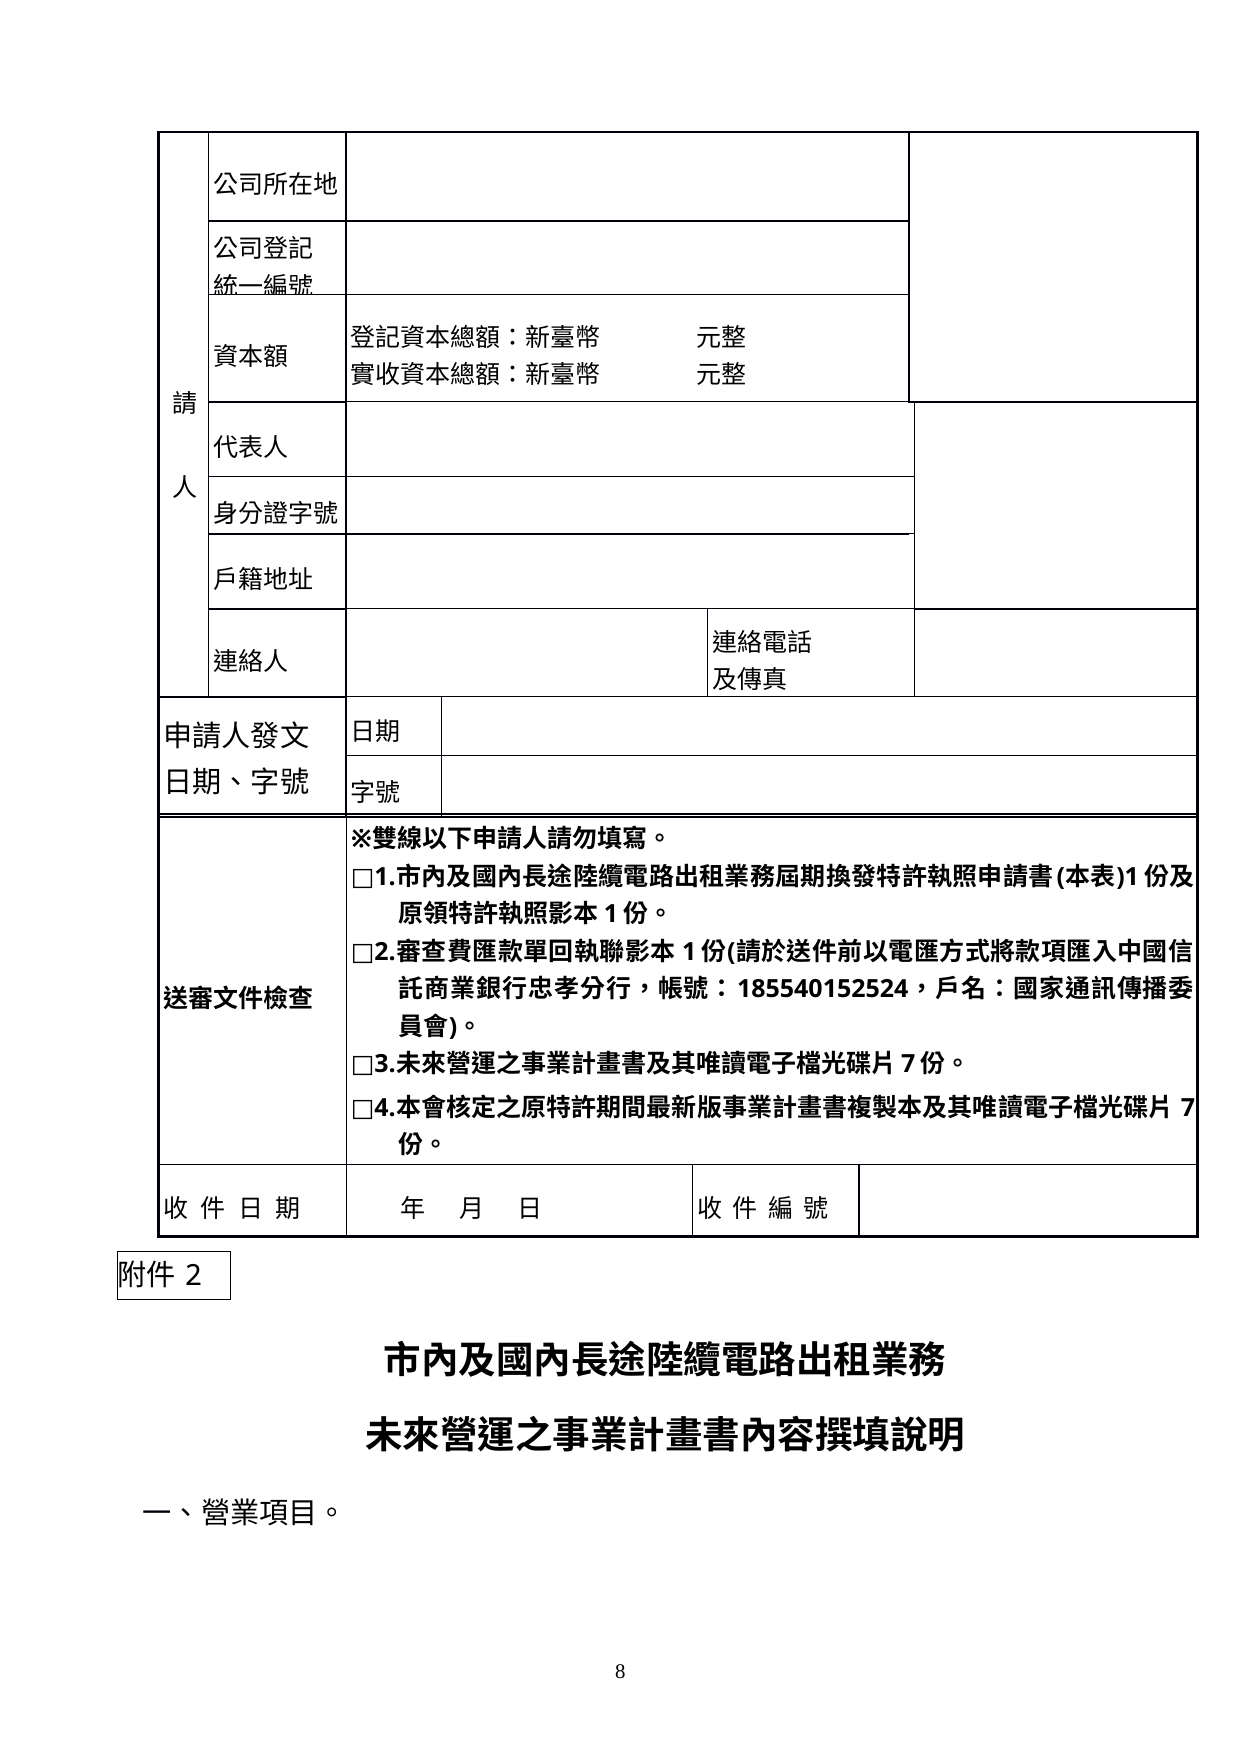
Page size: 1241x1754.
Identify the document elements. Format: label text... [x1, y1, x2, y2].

table_cell [347, 477, 909, 533]
table_cell (代表人章) [929, 403, 1196, 608]
table_cell 公司所在地 [209, 133, 345, 220]
table_cell 送審文件檢查 [160, 818, 346, 1163]
table_cell [347, 535, 909, 608]
table_cell 年 月 日 [347, 1165, 692, 1235]
table_cell [929, 697, 1196, 755]
table_cell 字號 [347, 756, 441, 813]
table_cell [909, 403, 914, 476]
table_cell ※雙線以下申請人請勿填寫。 □1.市內及國內長途陸纜電路出租業務屆期換發特許執照申請書(本表)1份及原領特許執照影本1份。 □2.審查費匯款單回執聯影本1份(請於送件前以電匯方式將款項匯入中國信託商業銀行忠孝分行，帳號：185540152524，戶名：國家通訊傳播委員會)。 □3.未來營運之事業計畫書及其唯讀電子檔光碟片7份。 □4.本會核定之原特許期間最新版事業計畫書複製本及其唯讀電子檔光碟片7份。 [347, 818, 1196, 1163]
table_cell 日期 [347, 697, 441, 755]
table_cell [909, 477, 914, 533]
table_cell 收件日期 [160, 1165, 346, 1235]
table_cell [915, 610, 1196, 696]
text 市內及國內長途陸纜電路出租業務 [160, 1313, 1107, 1388]
table_cell 身分證字號 [209, 477, 345, 533]
table_cell 申請人發文 日期、字號 [160, 698, 345, 813]
table_cell [347, 402, 909, 476]
table_cell 公司登記 統一編號 [209, 222, 345, 293]
table_cell [442, 697, 929, 755]
table_cell [347, 222, 908, 293]
table_cell 戶籍地址 [209, 535, 345, 608]
table_cell (公司章) [910, 133, 1196, 401]
table_cell [915, 403, 929, 608]
table_cell 連絡電話 及傳真 [708, 609, 914, 696]
table_cell [347, 609, 707, 696]
table_cell 請 人 [160, 133, 208, 696]
table_cell [860, 1165, 1196, 1235]
table_cell [929, 756, 1196, 813]
table_cell 資本額 [209, 295, 345, 401]
table_cell 收件編號 [693, 1165, 858, 1235]
list 營業項目。 [142, 1482, 1092, 1534]
table_cell 代表人 [209, 403, 345, 476]
table_cell 連絡人 [209, 610, 345, 696]
text 未來營運之事業計畫書內容撰填說明 [160, 1388, 1107, 1463]
table_cell [347, 133, 908, 220]
table_cell 登記資本總額：新臺幣 元整 實收資本總額：新臺幣 元整 [347, 295, 908, 401]
table_cell [442, 756, 929, 813]
table_cell [909, 534, 914, 608]
